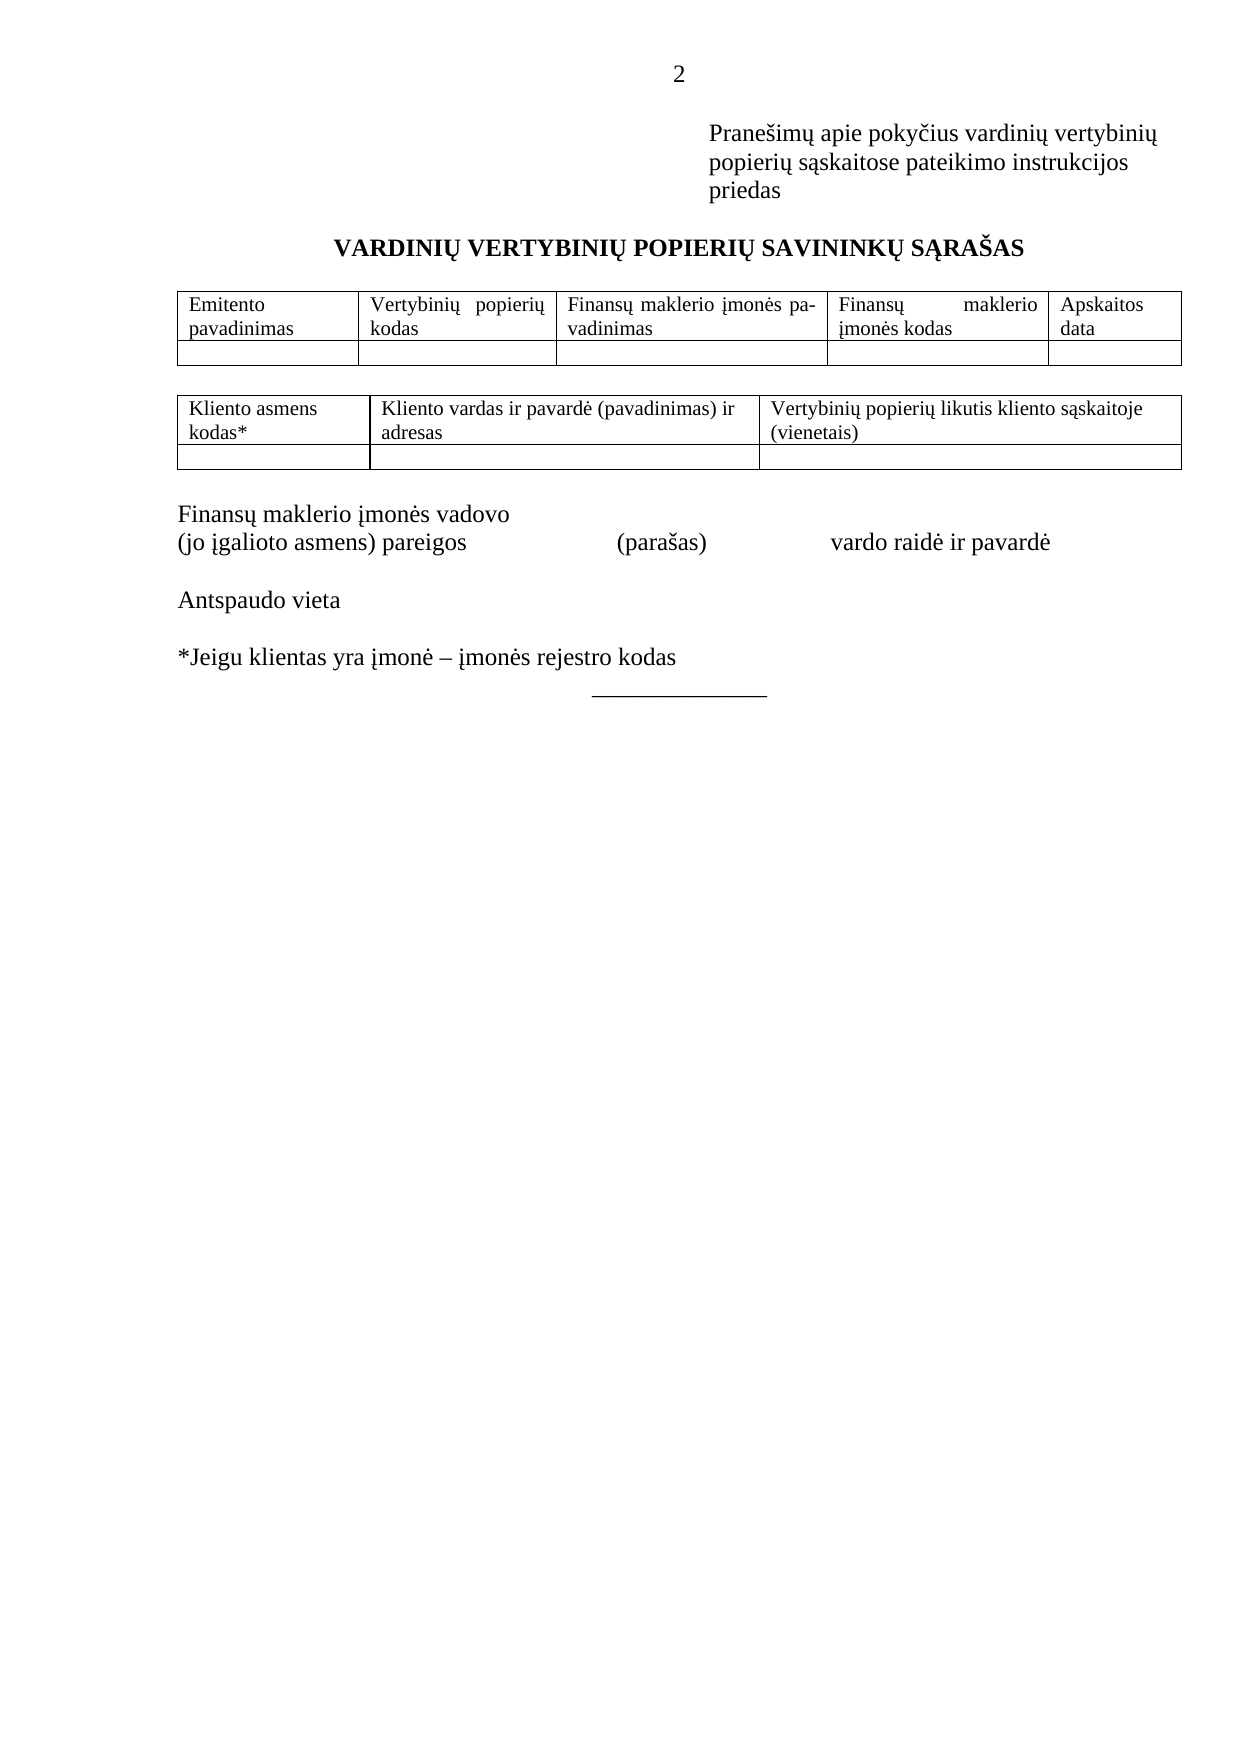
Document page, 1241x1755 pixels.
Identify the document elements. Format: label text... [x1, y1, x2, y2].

table_header Kliento asmens kodas* [178, 396, 369, 444]
text (jo įgalioto asmens) pareigos (parašas) vardo raidė ir pavardė [177, 527, 1181, 556]
text Vardinių vertybinių popierių savininkų sąrašas [177, 233, 1181, 262]
table_header Kliento vardas ir pavardė (pavadinimas) ir adresas [371, 396, 759, 444]
table_header Finansų maklerio įmonės kodas [828, 292, 1048, 340]
text ______________ [177, 671, 1181, 700]
table_cell [1049, 341, 1181, 365]
table_cell [371, 445, 759, 469]
text Pranešimų apie pokyčius vardinių vertybinių [177, 118, 1181, 147]
table_header Vertybinių popierių likutis kliento sąskaitoje (vienetais) [760, 396, 1181, 444]
table_header Apskaitos data [1049, 292, 1181, 340]
table_cell [359, 341, 556, 365]
table_cell [178, 445, 369, 469]
text priedas [177, 176, 1181, 204]
table_header Vertybinių popierių kodas [359, 292, 556, 340]
text *Jeigu klientas yra įmonė – įmonės rejestro kodas [177, 642, 1181, 671]
table_cell [828, 341, 1048, 365]
table_header Finansų maklerio įmonės pa- vadinimas [557, 292, 827, 340]
text Antspaudo vieta [177, 585, 1181, 614]
text popierių sąskaitose pateikimo instrukcijos [177, 147, 1181, 176]
table_header Emitento pavadinimas [178, 292, 358, 340]
text Finansų maklerio įmonės vadovo [177, 499, 1181, 527]
table_cell [557, 341, 827, 365]
table_cell [178, 341, 358, 365]
table_cell [760, 445, 1181, 469]
